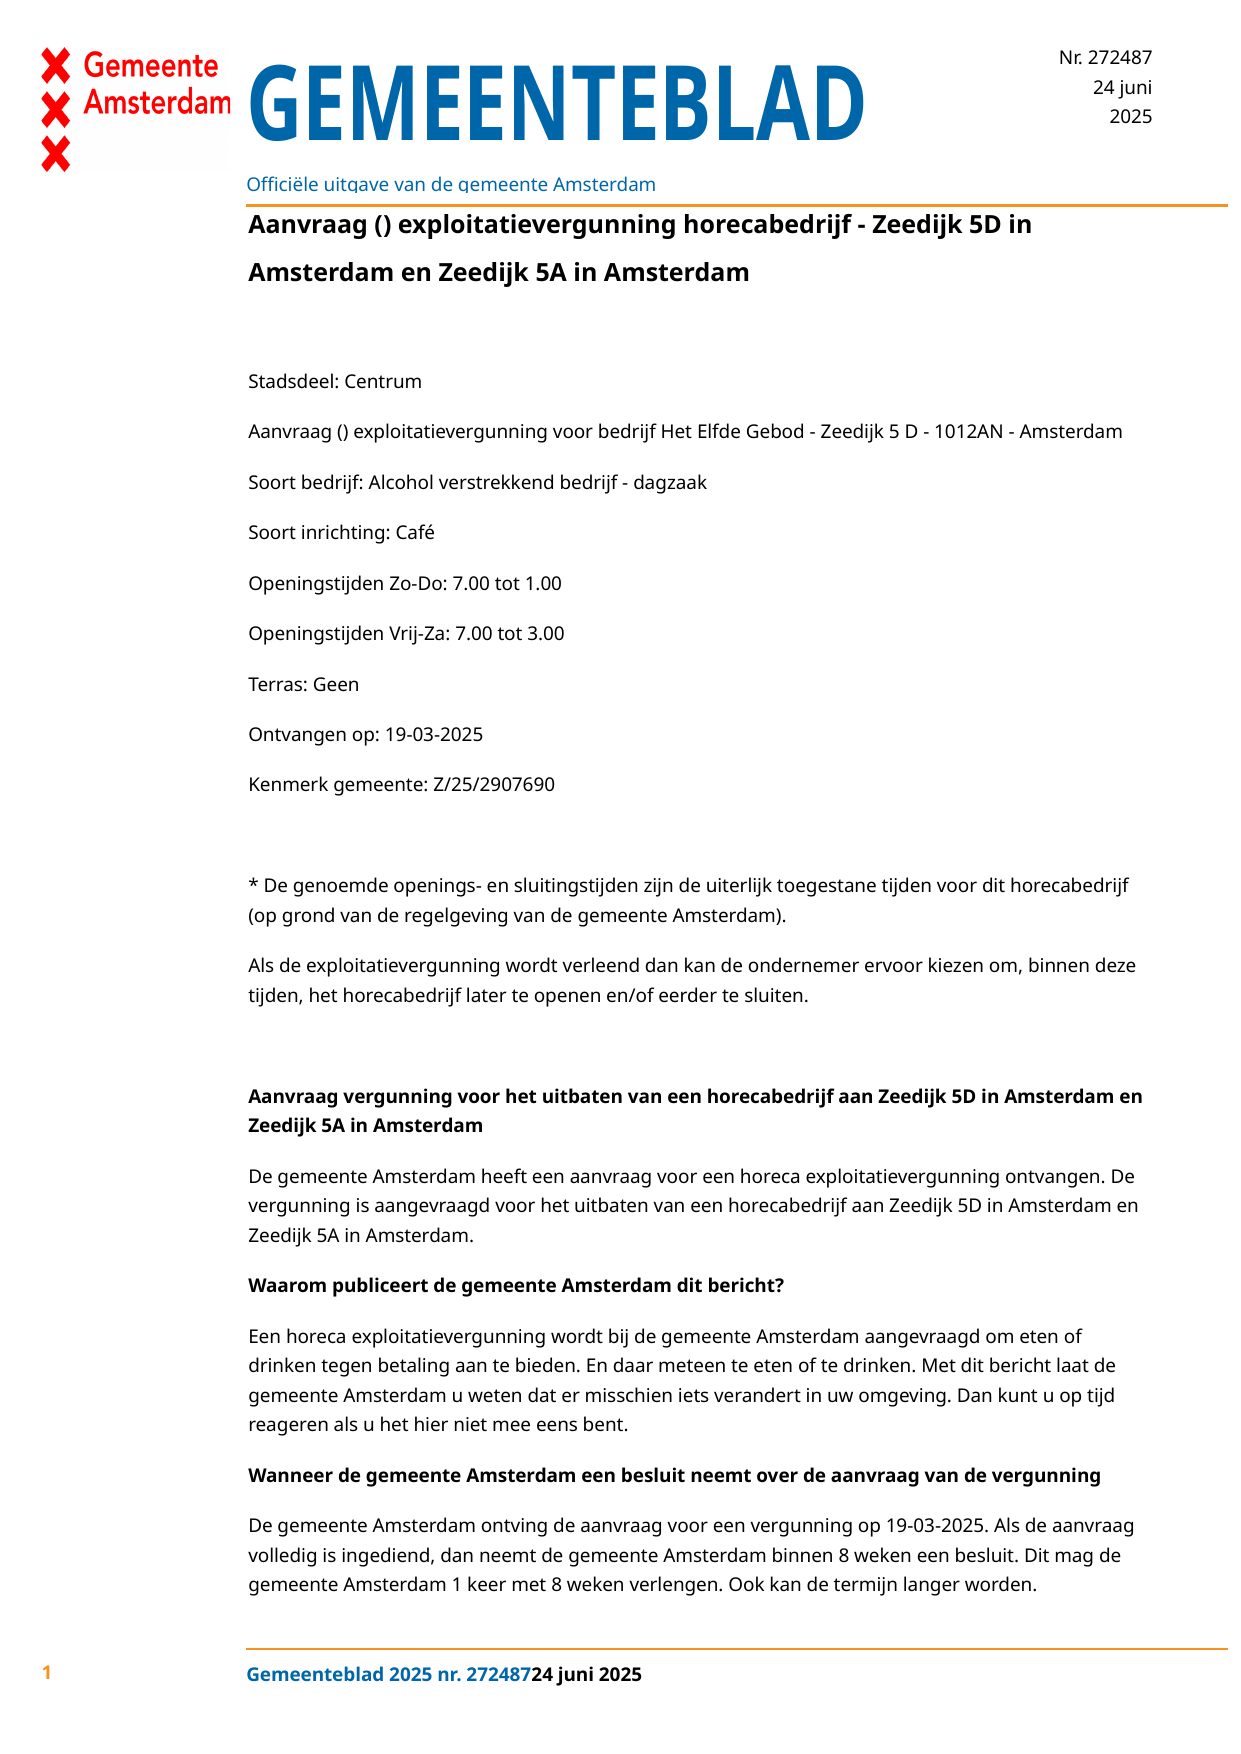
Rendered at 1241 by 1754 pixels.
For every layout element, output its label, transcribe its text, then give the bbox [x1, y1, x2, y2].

text Ontvangen op: 19-03-2025 [248, 721, 1152, 747]
text Openingstijden Vrij-Za: 7.00 tot 3.00 [248, 620, 1152, 646]
text * De genoemde openings- en sluitingstijden zijn de uiterlijk toegestane tijden voor dit horecabedrijf (op grond van de regelgeving van de gemeente Amsterdam). [248, 872, 1152, 928]
text Wanneer de gemeente Amsterdam een besluit neemt over de aanvraag van de vergunning [248, 1462, 1152, 1488]
text Terras: Geen [248, 671, 1152, 697]
text Aanvraag () exploitatievergunning horecabedrijf - Zeedijk 5D in Amsterdam en Zeedijk 5A in Amsterdam [248, 207, 1152, 288]
text Als de exploitatievergunning wordt verleend dan kan de ondernemer ervoor kiezen om, binnen deze tijden, het horecabedrijf later te openen en/of eerder te sluiten. [248, 952, 1152, 1008]
text De gemeente Amsterdam ontving de aanvraag voor een vergunning op 19-03-2025. Als de aanvraag volledig is ingediend, dan neemt de gemeente Amsterdam binnen 8 weken een besluit. Dit mag de gemeente Amsterdam 1 keer met 8 weken verlengen. Ook kan de termijn langer worden. [248, 1512, 1152, 1597]
text Kenmerk gemeente: Z/25/2907690 [248, 772, 1152, 797]
text Openingstijden Zo-Do: 7.00 tot 1.00 [248, 570, 1152, 596]
text Stadsdeel: Centrum [248, 368, 1152, 394]
text De gemeente Amsterdam heeft een aanvraag voor een horeca exploitatievergunning ontvangen. De vergunning is aangevraagd voor het uitbaten van een horecabedrijf aan Zeedijk 5D in Amsterdam en Zeedijk 5A in Amsterdam. [248, 1163, 1152, 1248]
text Aanvraag vergunning voor het uitbaten van een horecabedrijf aan Zeedijk 5D in Amsterdam en Zeedijk 5A in Amsterdam [248, 1083, 1152, 1138]
text Soort inrichting: Café [248, 519, 1152, 545]
text Waarom publiceert de gemeente Amsterdam dit bericht? [248, 1272, 1152, 1298]
text Soort bedrijf: Alcohol verstrekkend bedrijf - dagzaak [248, 469, 1152, 495]
text Aanvraag () exploitatievergunning voor bedrijf Het Elfde Gebod - Zeedijk 5 D - 1012AN - Amsterdam [248, 419, 1152, 444]
picture [41, 47, 231, 172]
text Een horeca exploitatievergunning wordt bij de gemeente Amsterdam aangevraagd om eten of drinken tegen betaling aan te bieden. En daar meteen te eten of te drinken. Met dit bericht laat de gemeente Amsterdam u weten dat er misschien iets verandert in uw omgeving. Dan kunt u op tijd reageren als u het hier niet mee eens bent. [248, 1323, 1152, 1437]
